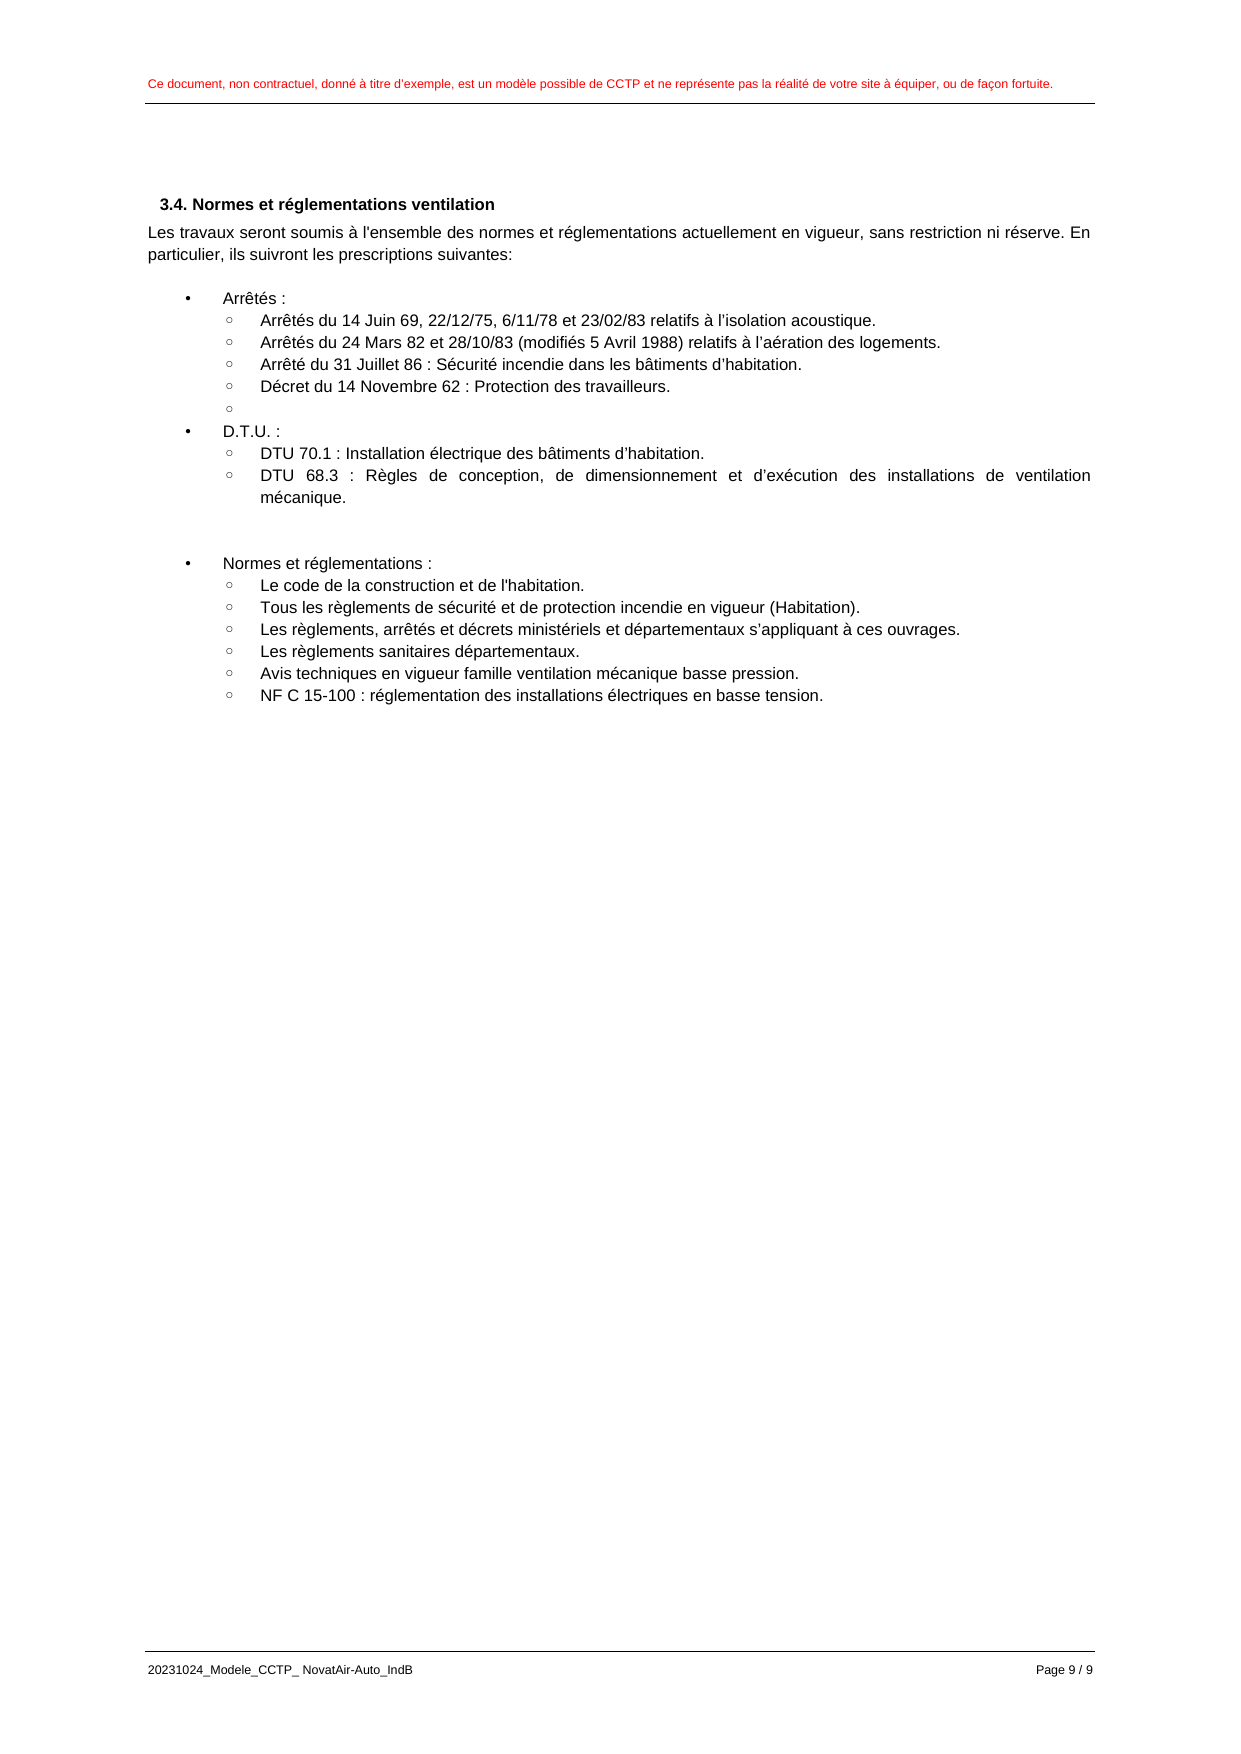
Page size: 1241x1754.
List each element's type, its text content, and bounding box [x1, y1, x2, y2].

list Arrêtés du 24 Mars 82 et 28/10/83 (modifiés 5 Avril 1988) relatifs à l’aération des logements. [223, 333, 1092, 352]
list Arrêté du 31 Juillet 86 : Sécurité incendie dans les bâtiments d’habitation. [223, 355, 1092, 374]
list D.T.U. : [185, 421, 1092, 441]
list Arrêtés du 14 Juin 69, 22/12/75, 6/11/78 et 23/02/83 relatifs à l’isolation acoustique. [223, 311, 1092, 330]
list Les règlements sanitaires départementaux. [223, 642, 1092, 661]
list Le code de la construction et de l'habitation. [223, 576, 1092, 595]
list Les règlements, arrêtés et décrets ministériels et départementaux s’appliquant à ces ouvrages. [223, 620, 1092, 639]
list Arrêtés : [185, 289, 1092, 308]
subtitle Normes et réglementations ventilation [159, 194, 1092, 214]
list DTU 70.1 : Installation électrique des bâtiments d’habitation. [223, 443, 1092, 463]
list Tous les règlements de sécurité et de protection incendie en vigueur (Habitation). [223, 598, 1092, 617]
list DTU 68.3 : Règles de conception, de dimensionnement et d’exécution des installations de ventilation mécanique. [223, 466, 1092, 507]
list NF C 15-100 : réglementation des installations électriques en basse tension. [223, 686, 1092, 705]
list Décret du 14 Novembre 62 : Protection des travailleurs. [223, 377, 1092, 396]
list Avis techniques en vigueur famille ventilation mécanique basse pression. [223, 664, 1092, 683]
list Normes et réglementations : [185, 553, 1092, 573]
text Les travaux seront soumis à l'ensemble des normes et réglementations actuellement en vigueur, sans restriction ni réserve. En particulier, ils suivront les prescriptions suivantes: [148, 223, 1092, 264]
